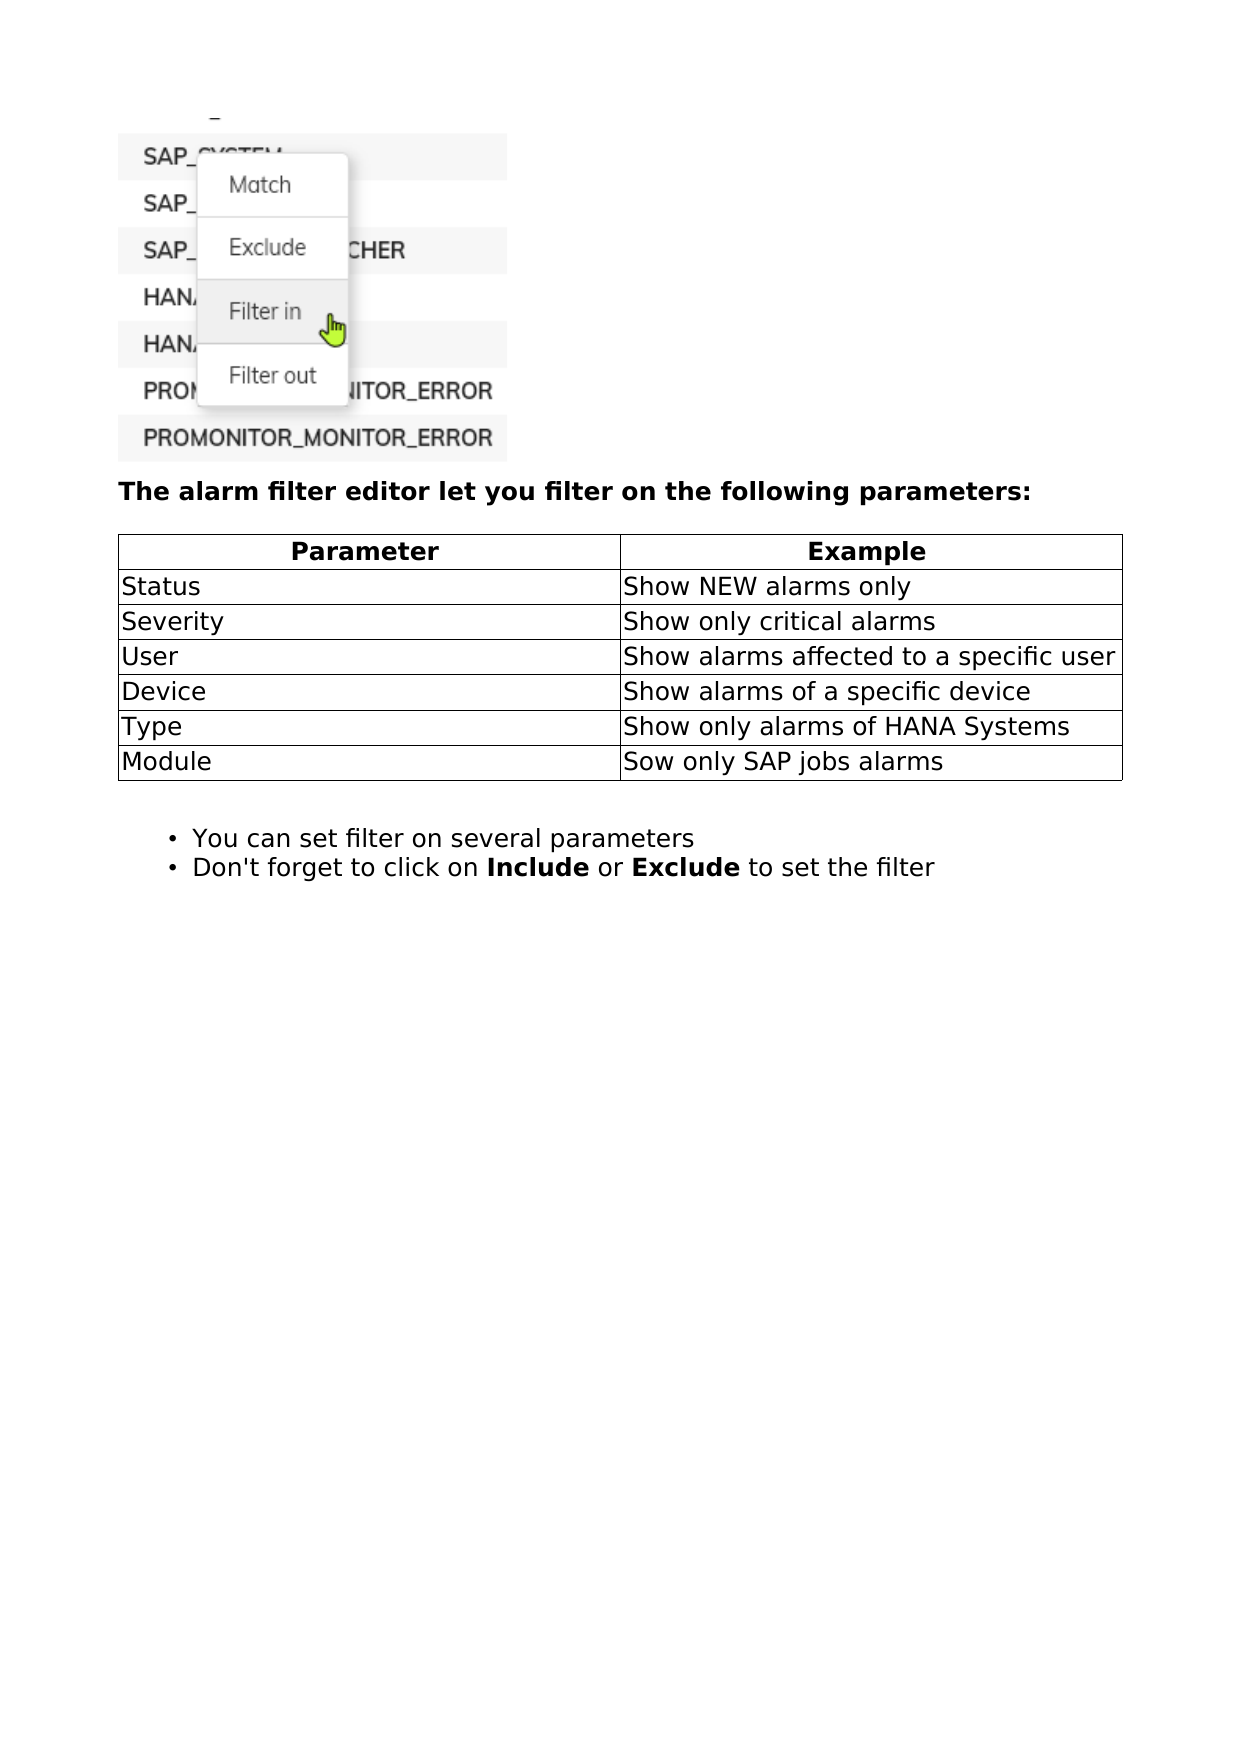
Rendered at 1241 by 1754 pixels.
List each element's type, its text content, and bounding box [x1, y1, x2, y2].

table_cell Show only alarms of HANA Systems [621, 711, 1122, 744]
table_cell Device [119, 675, 620, 709]
table_cell Show alarms affected to a specific user [621, 640, 1122, 674]
table_cell Show NEW alarms only [621, 570, 1122, 604]
table_cell Status [119, 570, 620, 604]
table_cell Show alarms of a specific device [621, 675, 1122, 709]
table_header Parameter [119, 535, 620, 569]
table_cell Type [119, 711, 620, 744]
list Don't forget to click on Include or Exclude to set the filter [177, 853, 1122, 882]
list You can set filter on several parameters [177, 824, 1122, 853]
text The alarm filter editor let you filter on the following parameters: [118, 477, 1122, 507]
picture [118, 118, 508, 465]
table_header Example [621, 535, 1122, 569]
table_cell Sow only SAP jobs alarms [621, 746, 1122, 780]
table_cell User [119, 640, 620, 674]
table_cell Severity [119, 605, 620, 639]
table_cell Module [119, 746, 620, 780]
table_cell Show only critical alarms [621, 605, 1122, 639]
